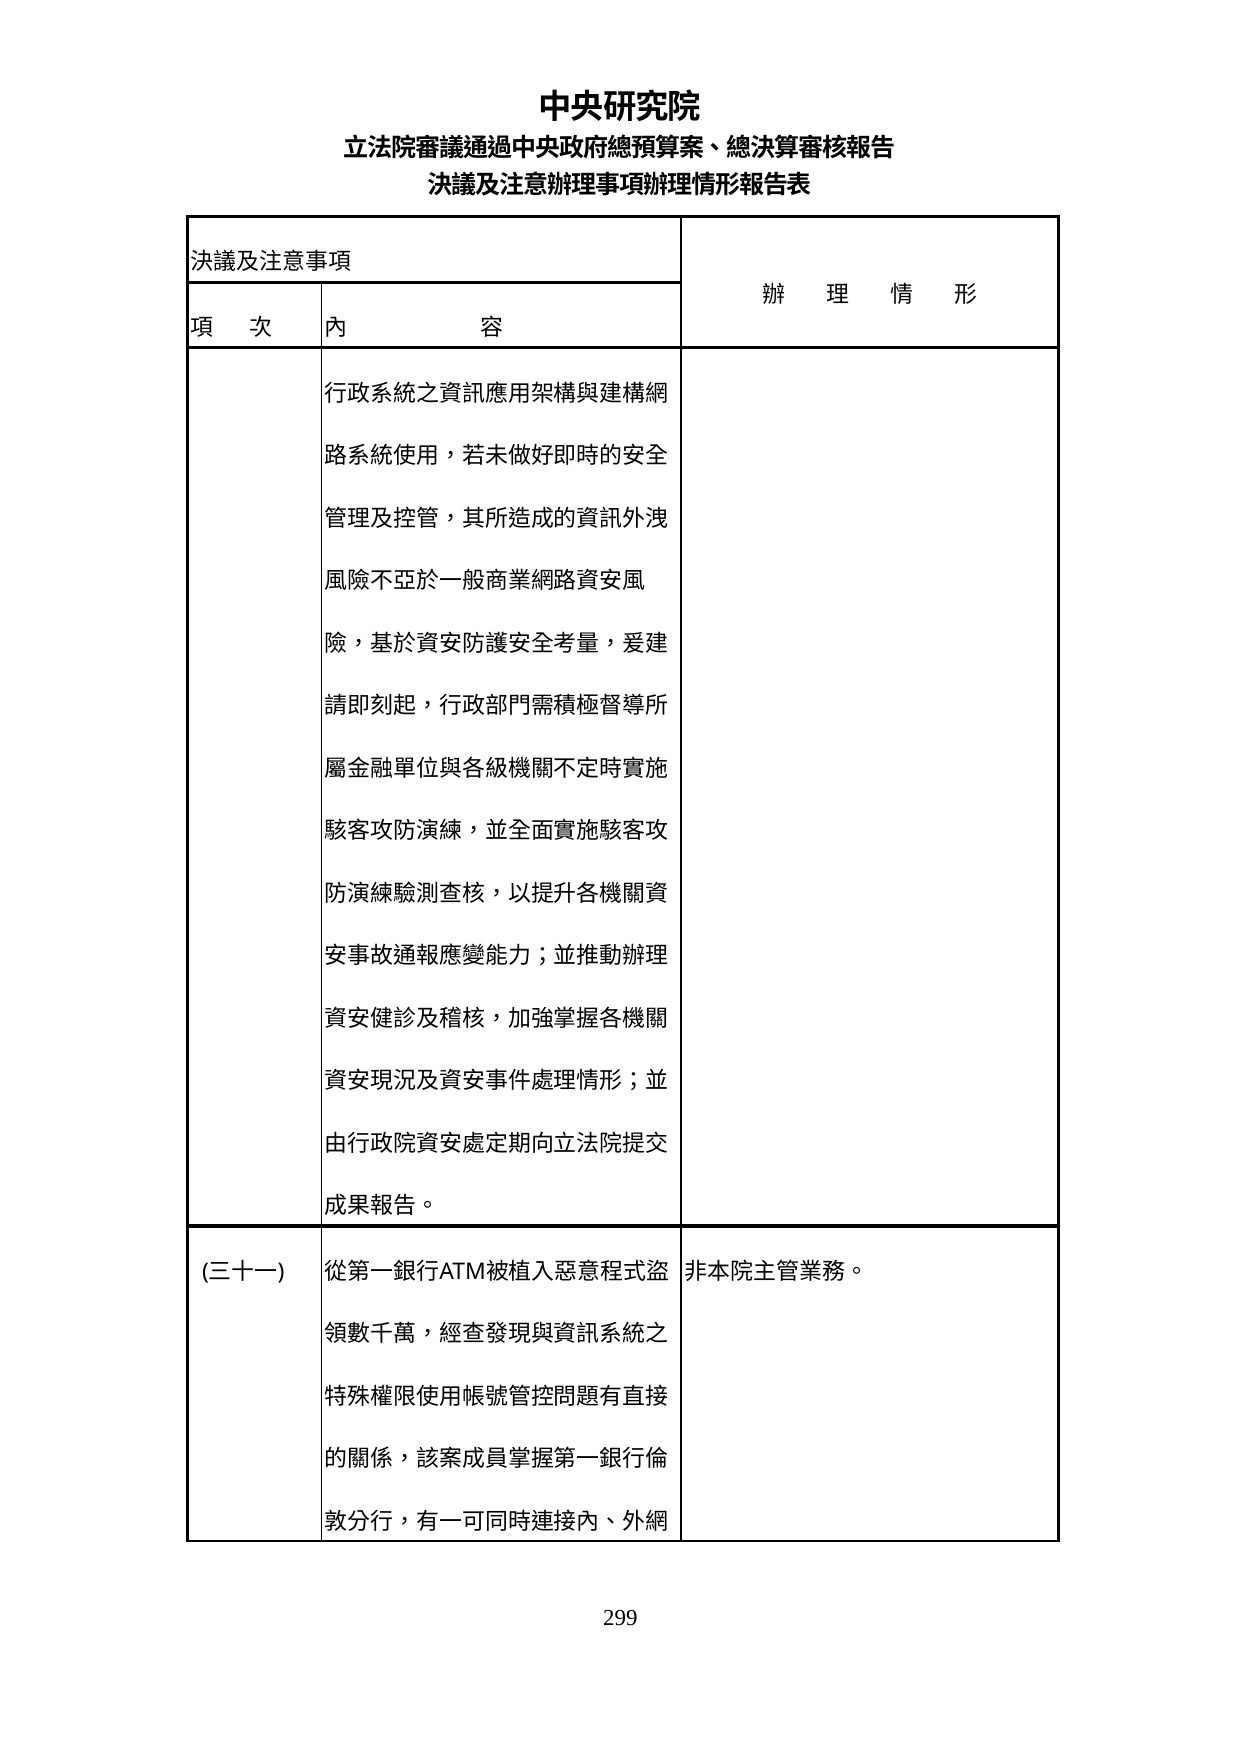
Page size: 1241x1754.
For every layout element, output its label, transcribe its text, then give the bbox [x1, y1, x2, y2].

table_cell 項 次 [189, 284, 321, 346]
table_cell [189, 349, 321, 1224]
table_cell 行政系統之資訊應用架構與建構網路系統使用，若未做好即時的安全管理及控管，其所造成的資訊外洩風險不亞於一般商業網路資安風險，基於資安防護安全考量，爰建請即刻起，行政部門需積極督導所屬金融單位與各級機關不定時實施駭客攻防演練，並全面實施駭客攻防演練驗測查核，以提升各機關資安事故通報應變能力；並推動辦理資安健診及稽核，加強掌握各機關資安現況及資安事件處理情形；並由行政院資安處定期向立法院提交成果報告。 [322, 349, 680, 1224]
table_cell (三十一) [189, 1228, 321, 1540]
table_cell 內 容 [322, 284, 680, 346]
table_cell 從第一銀行ATM被植入惡意程式盜領數千萬，經查發現與資訊系統之特殊權限使用帳號管控問題有直接的關係，該案成員掌握第一銀行倫敦分行，有一可同時連接內、外網 [322, 1228, 680, 1540]
table_header 決議及注意事項 [189, 218, 680, 281]
table_cell 非本院主管業務。 [682, 1228, 1057, 1540]
table_header 辦 理 情 形 [682, 218, 1057, 346]
table_cell [682, 349, 1057, 1224]
